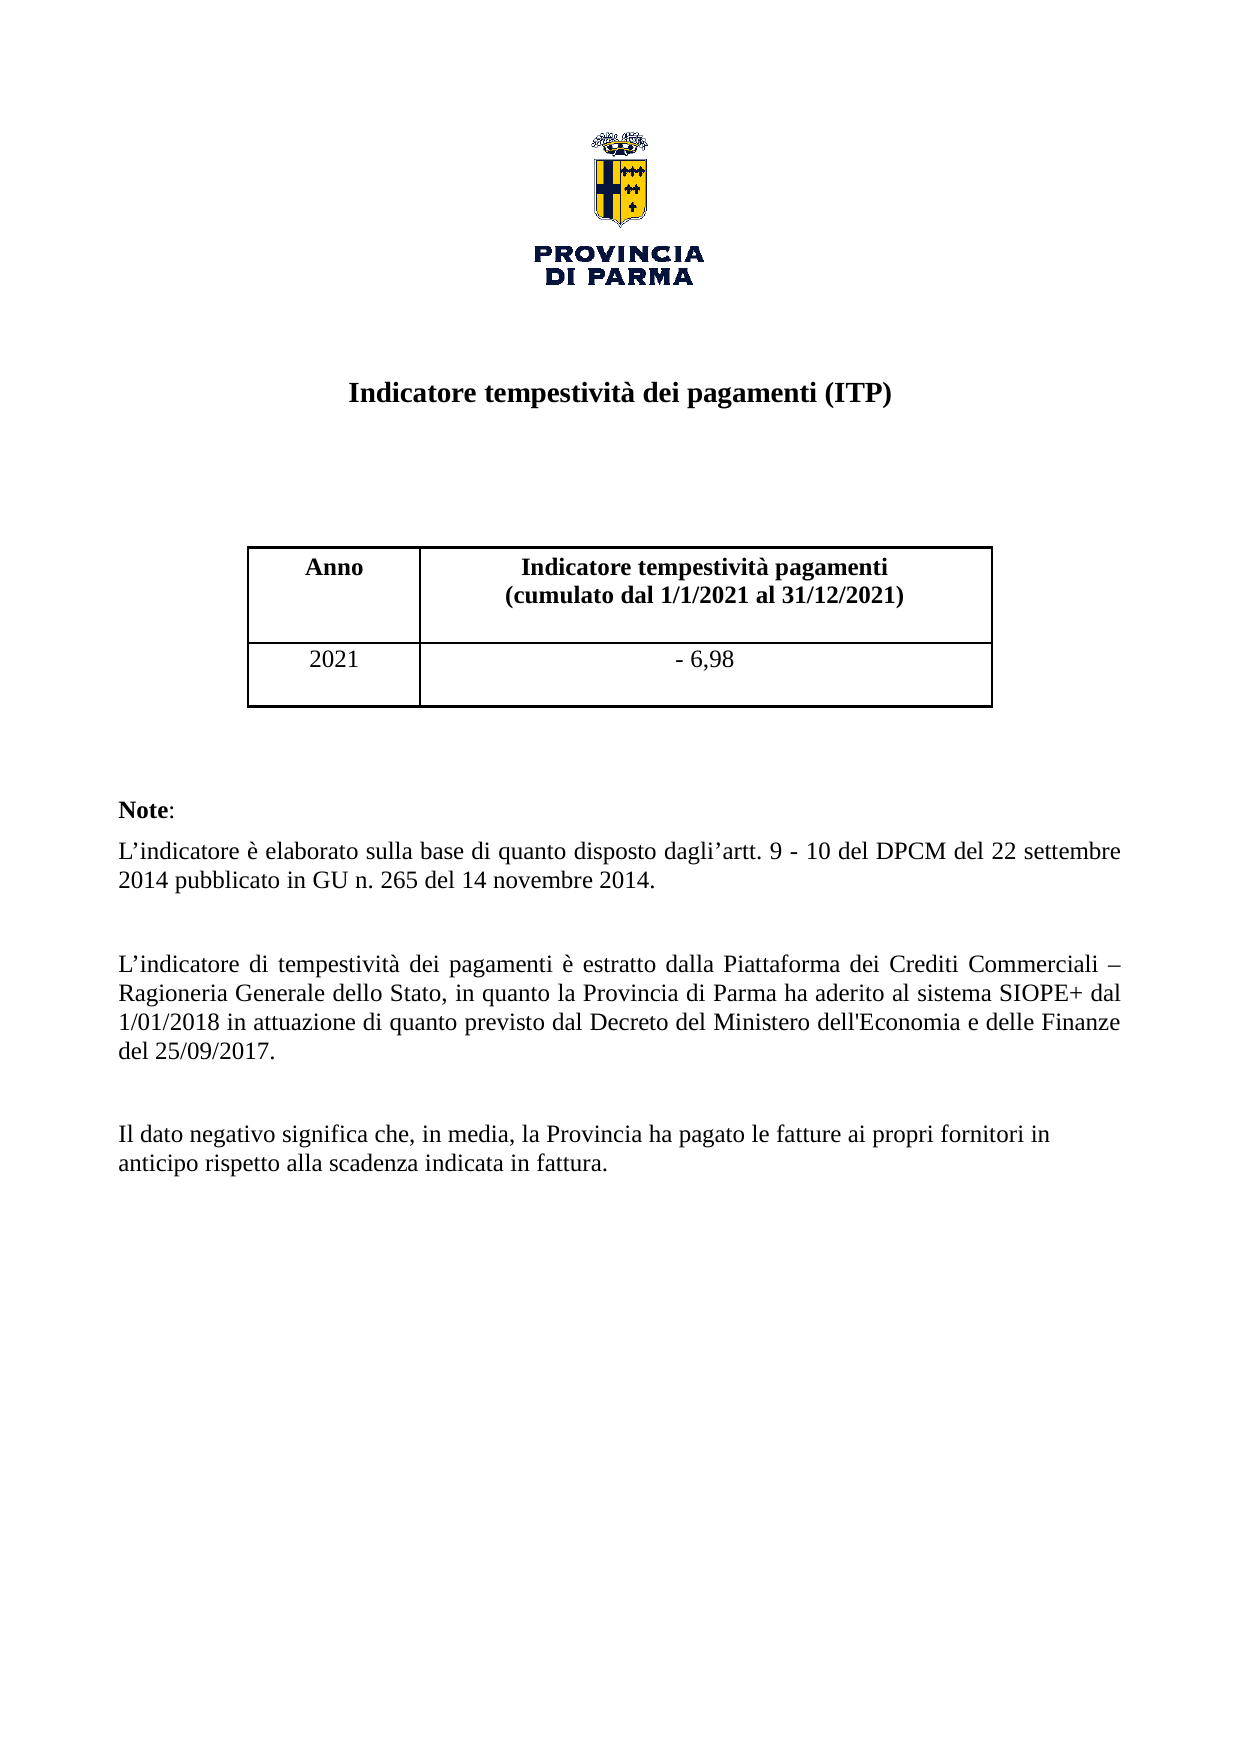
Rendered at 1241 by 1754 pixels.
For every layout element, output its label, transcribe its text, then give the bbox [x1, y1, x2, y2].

text L’indicatore di tempestività dei pagamenti è estratto dalla Piattaforma dei Crediti Commerciali – Ragioneria Generale dello Stato, in quanto la Provincia di Parma ha aderito al sistema SIOPE+ dal 1/01/2018 in attuazione di quanto previsto dal Decreto del Ministero dell'Economia e delle Finanze del 25/09/2017. [118, 948, 1122, 1065]
table_header Anno [249, 549, 419, 642]
text Il dato negativo significa che, in media, la Provincia ha pagato le fatture ai propri fornitori in anticipo rispetto alla scadenza indicata in fattura. [118, 1119, 1122, 1177]
table_cell - 6,98 [421, 644, 991, 705]
text L’indicatore è elaborato sulla base di quanto disposto dagli’artt. 9 - 10 del DPCM del 22 settembre 2014 pubblicato in GU n. 265 del 14 novembre 2014. [118, 836, 1122, 894]
text Note: [118, 795, 1122, 824]
picture [519, 118, 721, 301]
text Indicatore tempestività dei pagamenti (ITP) [118, 376, 1122, 409]
table_header Indicatore tempestività pagamenti (cumulato dal 1/1/2021 al 31/12/2021) [421, 549, 991, 642]
table_cell 2021 [249, 644, 419, 705]
